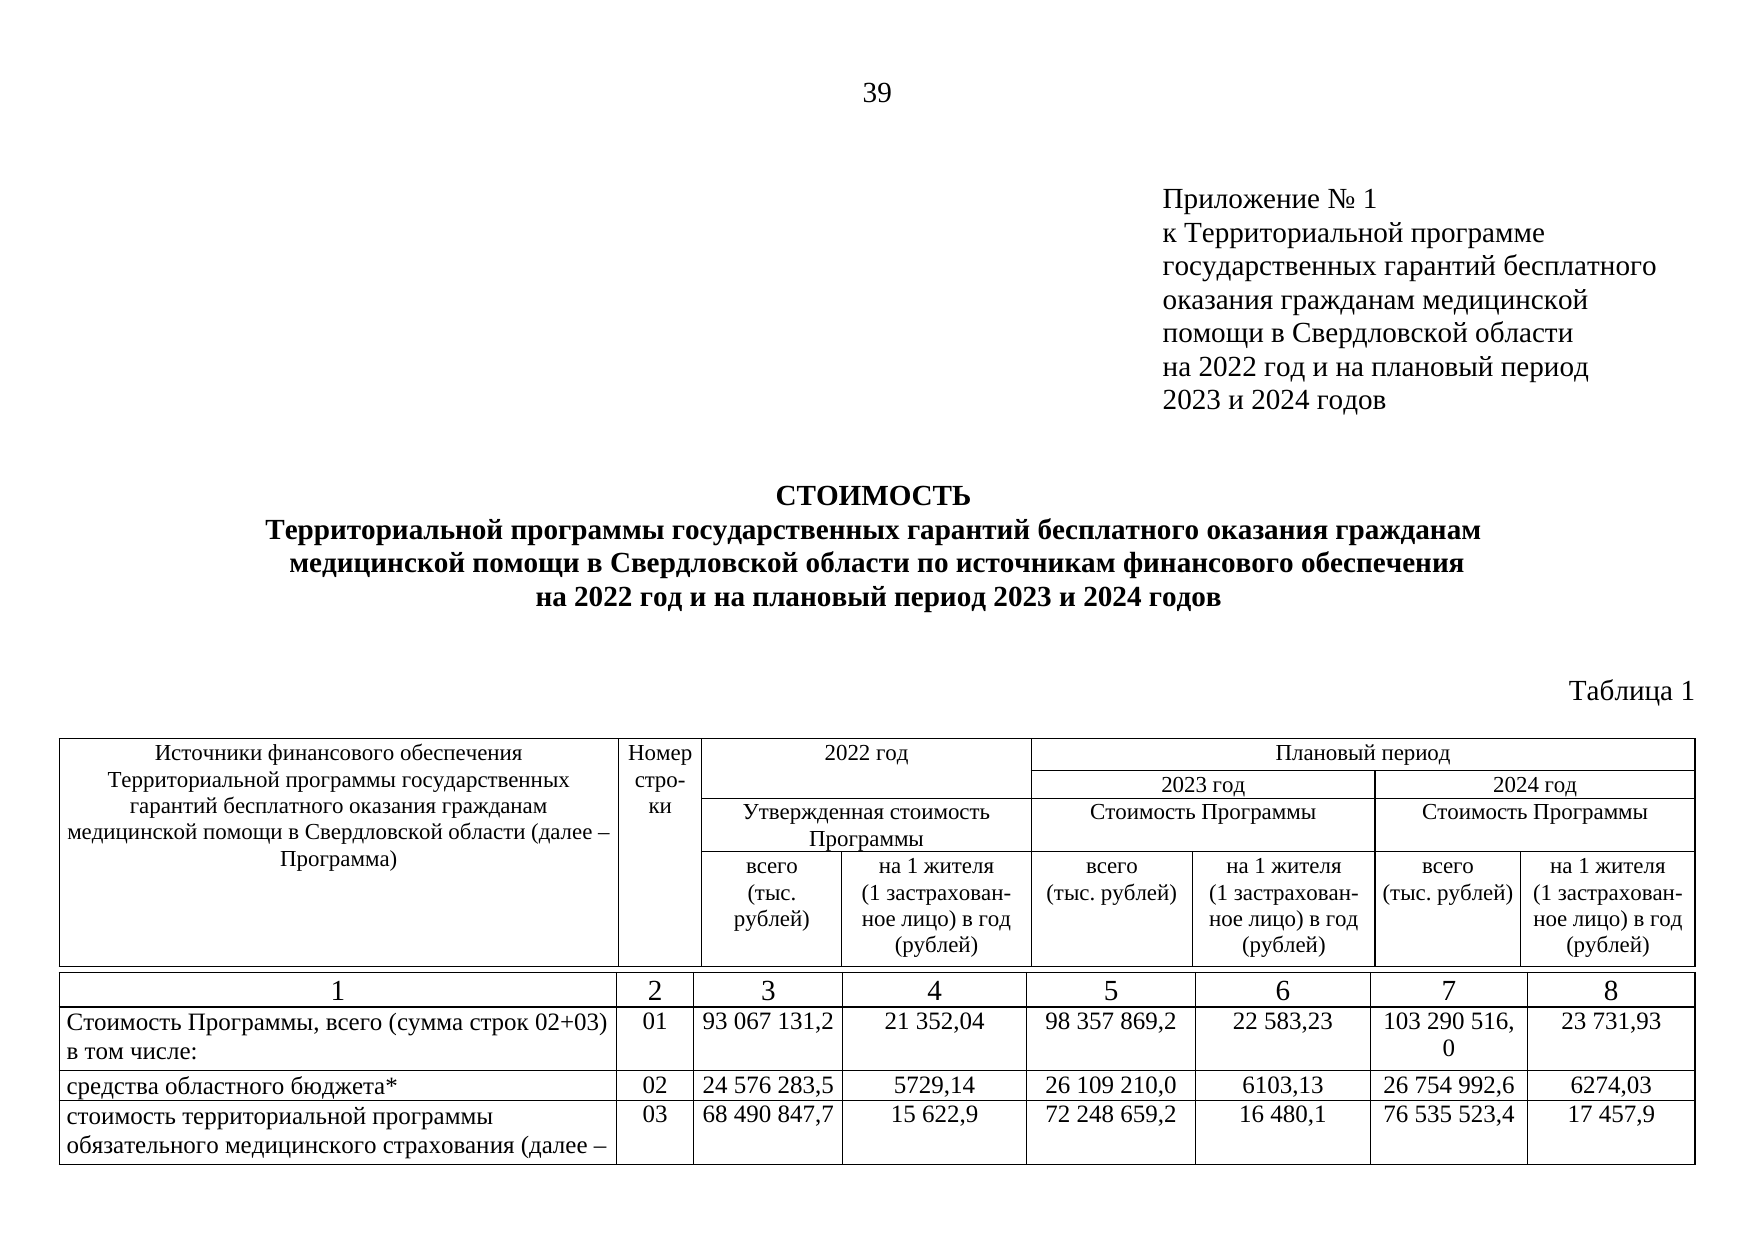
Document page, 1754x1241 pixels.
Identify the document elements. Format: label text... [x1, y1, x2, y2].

table_header [730, 181, 997, 416]
table_cell 26 754 992,6 [1371, 1071, 1527, 1100]
table_cell стоимость территориальной программы обязательного медицинского страхования (далее – [60, 1101, 616, 1164]
table_header 3 [694, 973, 842, 1006]
table_cell 01 [617, 1008, 693, 1070]
table_cell 02 [617, 1071, 693, 1100]
table_cell всего (тыс. рублей) [1376, 852, 1520, 966]
text Таблица 1 [59, 675, 1695, 707]
table_header Источники финансового обеспечения Территориальной программы государственных гарантий бесплатного оказания гражданам медицинской помощи в Свердловской области (далее – Программа) [60, 739, 618, 966]
table_cell Стоимость Программы [1032, 799, 1374, 851]
table_header 2 [617, 973, 693, 1006]
table_cell 98 357 869,2 [1027, 1008, 1195, 1070]
table_header 5 [1027, 973, 1195, 1006]
table_cell 93 067 131,2 [694, 1008, 842, 1070]
table_cell 23 731,93 [1528, 1008, 1694, 1070]
table_cell 6274,03 [1528, 1071, 1694, 1100]
table_cell 6103,13 [1196, 1071, 1370, 1100]
table_header 6 [1196, 973, 1370, 1006]
table_cell 5729,14 [843, 1071, 1026, 1100]
table_cell 21 352,04 [843, 1008, 1026, 1070]
table_header 7 [1371, 973, 1527, 1006]
text на 2022 год и на плановый период 2023 и 2024 годов [59, 579, 1698, 612]
table_cell 76 535 523,4 [1371, 1101, 1527, 1164]
table_header [59, 181, 730, 416]
table_cell на 1 жителя (1 застрахован-ное лицо) в год (рублей) [842, 852, 1031, 966]
table_cell средства областного бюджета* [60, 1071, 616, 1100]
table_header 2022 год [702, 739, 1031, 797]
table_cell Стоимость Программы, всего (сумма строк 02+03) в том числе: [60, 1008, 616, 1070]
table_header 8 [1528, 973, 1694, 1006]
table_header 1 [60, 973, 616, 1006]
table_cell 16 480,1 [1196, 1101, 1370, 1164]
text СТОИМОСТЬ [59, 478, 1695, 512]
table_header 4 [843, 973, 1026, 1006]
table_cell 24 576 283,5 [694, 1071, 842, 1100]
table_cell 15 622,9 [843, 1101, 1026, 1164]
table_cell 103 290 516,0 [1371, 1008, 1527, 1070]
table_cell 68 490 847,7 [694, 1101, 842, 1164]
table_cell 22 583,23 [1196, 1008, 1370, 1070]
table_cell на 1 жителя (1 застрахован-ное лицо) в год (рублей) [1193, 852, 1374, 966]
table_header [997, 181, 1151, 416]
table_cell на 1 жителя (1 застрахован-ное лицо) в год (рублей) [1521, 852, 1694, 966]
table_cell 2024 год [1376, 771, 1694, 797]
table_cell Стоимость Программы [1376, 799, 1694, 851]
table_header Номер стро- ки [619, 739, 701, 966]
table_cell всего (тыс. рублей) [1032, 852, 1192, 966]
table_cell 17 457,9 [1528, 1101, 1694, 1164]
table_cell 26 109 210,0 [1027, 1071, 1195, 1100]
table_header Приложение № 1 к Территориальной программе государственных гарантий бесплатного оказания гражданам медицинской помощи в Свердловской области на 2022 год и на плановый период 2023 и 2024 годов [1151, 181, 1695, 416]
table_cell 2023 год [1032, 771, 1374, 797]
table_header Плановый период [1032, 739, 1694, 770]
text Территориальной программы государственных гарантий бесплатного оказания гражданам медицинской помощи в Свердловской области по источникам финансового обеспечения [59, 512, 1695, 579]
table_cell Утвержденная стоимость Программы [702, 799, 1031, 851]
table_cell 03 [617, 1101, 693, 1164]
table_cell всего (тыс. рублей) [702, 852, 841, 966]
table_cell 72 248 659,2 [1027, 1101, 1195, 1164]
